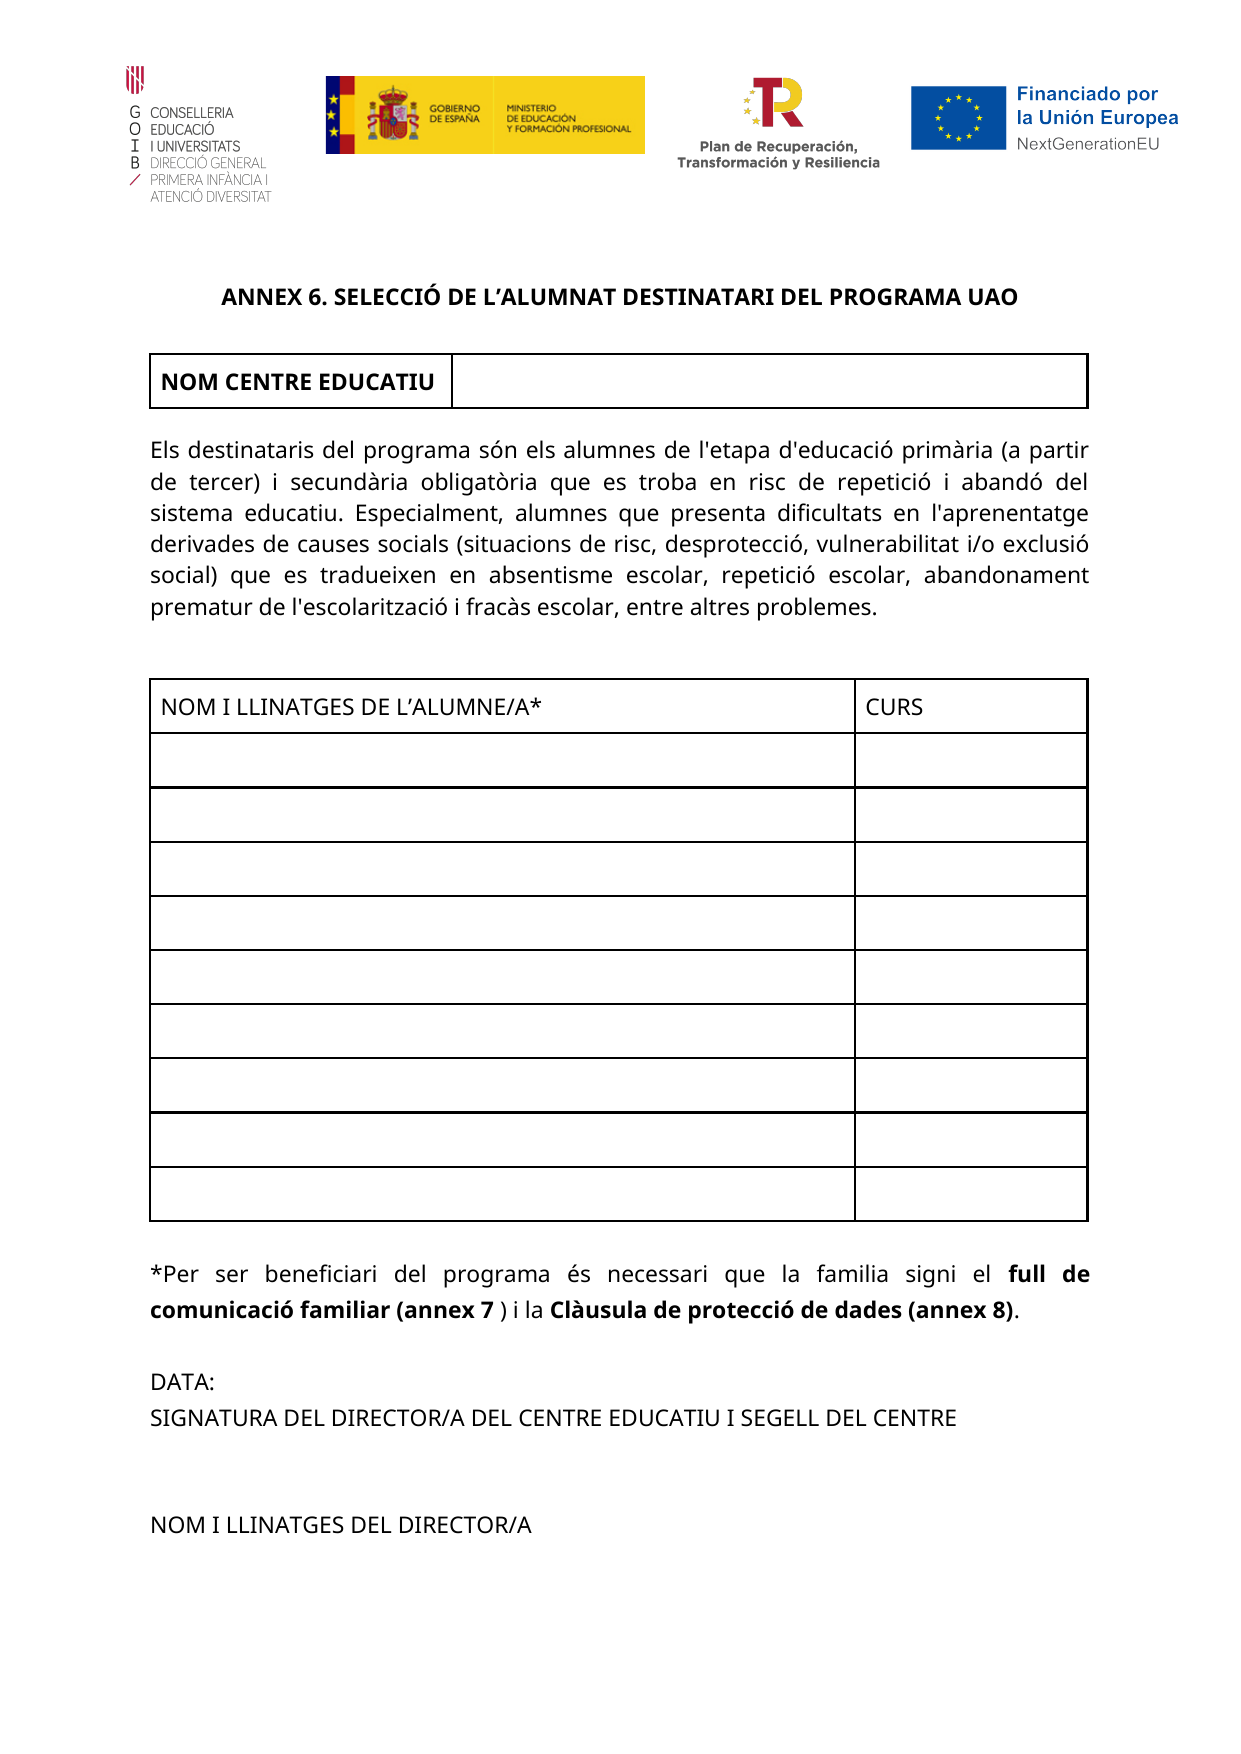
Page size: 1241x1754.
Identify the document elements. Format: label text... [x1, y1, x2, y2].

table_cell [151, 897, 854, 949]
table_cell [856, 897, 1086, 949]
text SIGNATURA DEL DIRECTOR/A DEL CENTRE EDUCATIU I SEGELL DEL CENTRE [150, 1402, 1090, 1433]
table_cell [151, 1114, 854, 1166]
table_cell [856, 1114, 1086, 1166]
table_header NOM I LLINATGES DE L’ALUMNE/A* [151, 680, 854, 732]
table_cell [856, 789, 1086, 841]
text DATA: [150, 1366, 1090, 1397]
table_cell [856, 734, 1086, 786]
picture [668, 61, 889, 186]
picture [904, 76, 1183, 158]
picture [325, 76, 645, 154]
text *Per ser beneficiari del programa és necessari que la familia signi el full de comunicació familiar (annex 7 ) i la Clàusula de protecció de dades (annex 8). [150, 1258, 1090, 1325]
table_cell [856, 951, 1086, 1003]
table_cell [151, 789, 854, 841]
text ANNEX 6. SELECCIÓ DE L’ALUMNAT DESTINATARI DEL PROGRAMA UAO [150, 281, 1090, 312]
table_cell [151, 951, 854, 1003]
table_cell [856, 1168, 1086, 1220]
table_cell [151, 1005, 854, 1057]
table_cell [151, 1168, 854, 1220]
table_header CURS [856, 680, 1086, 732]
table_cell [151, 843, 854, 895]
picture [114, 58, 276, 215]
table_cell [151, 1059, 854, 1111]
text NOM I LLINATGES DEL DIRECTOR/A [150, 1509, 1090, 1541]
table_cell [151, 734, 854, 786]
table_cell [856, 1059, 1086, 1111]
table_cell [856, 843, 1086, 895]
table_cell [856, 1005, 1086, 1057]
table_header [453, 355, 1086, 407]
text Els destinataris del programa són els alumnes de l'etapa d'educació primària (a partir de tercer) i secundària obligatòria que es troba en risc de repetició i abandó del sistema educatiu. Especialment, alumnes que presenta dificultats en l'aprenentatge derivades de causes socials (situacions de risc, desprotecció, vulnerabilitat i/o exclusió social) que es tradueixen en absentisme escolar, repetició escolar, abandonament prematur de l'escolarització i fracàs escolar, entre altres problemes. [150, 434, 1090, 622]
table_header NOM CENTRE EDUCATIU [151, 355, 451, 407]
